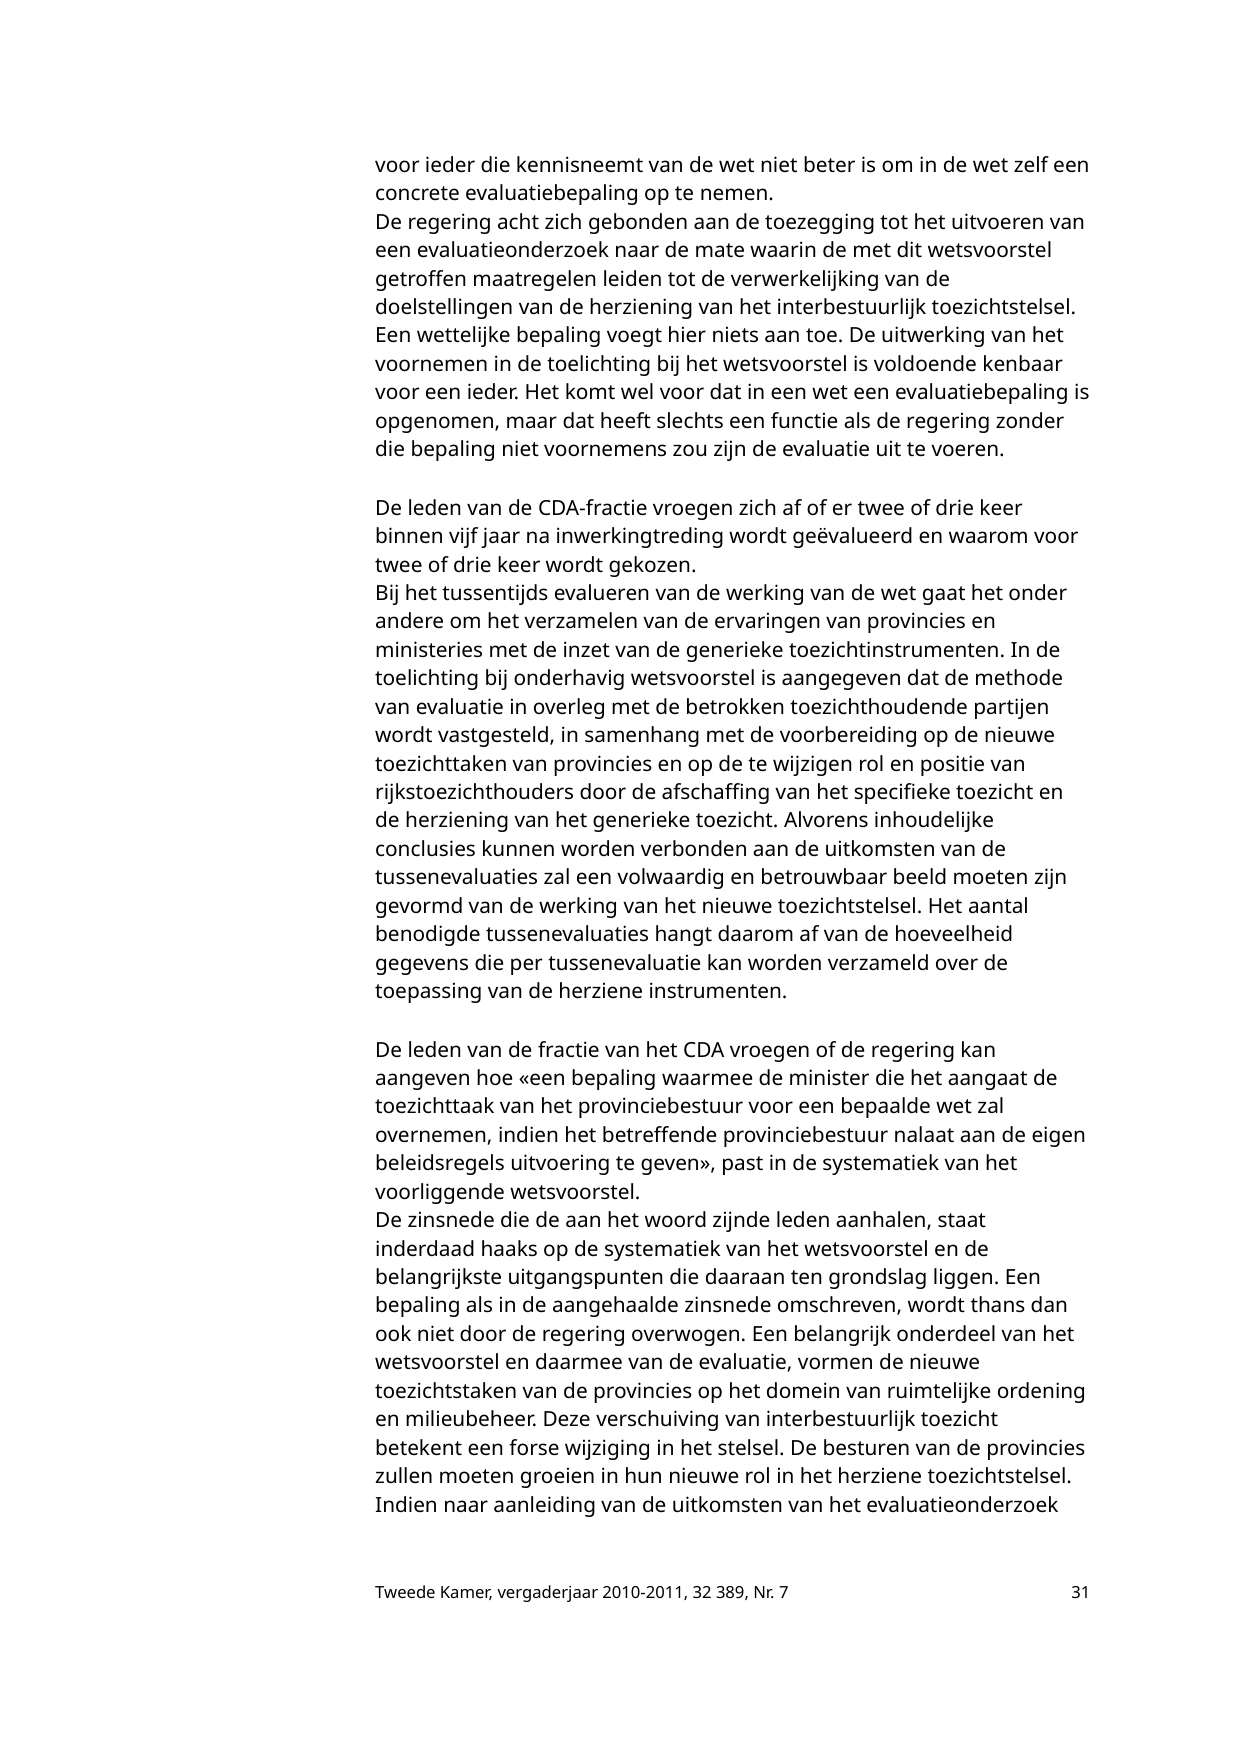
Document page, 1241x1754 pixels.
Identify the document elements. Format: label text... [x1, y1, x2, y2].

text De zinsnede die de aan het woord zijnde leden aanhalen, staat inderdaad haaks op de systematiek van het wetsvoorstel en de belangrijkste uitgangspunten die daaraan ten grondslag liggen. Een bepaling als in de aangehaalde zinsnede omschreven, wordt thans dan ook niet door de regering overwogen. Een belangrijk onderdeel van het wetsvoorstel en daarmee van de evaluatie, vormen de nieuwe toezichtstaken van de provincies op het domein van ruimtelijke ordening en milieubeheer. Deze verschuiving van interbestuurlijk toezicht betekent een forse wijziging in het stelsel. De besturen van de provincies zullen moeten groeien in hun nieuwe rol in het herziene toezichtstelsel. Indien naar aanleiding van de uitkomsten van het evaluatieonderzoek onverhoopt blijkt dat provincies niet naar behoren uitvoering (kunnen) geven aan hun nieuwe toezichtstaak, zal de regering voorstellen moeten doen voor stimuleringsmaatregelen of reparatiewetgeving. Een van de mogelijkheden is dan de in de aangehaalde zinsnede omschreven maatregel. [375, 1234, 1090, 1518]
text De leden van de fractie van het CDA vroegen of de regering kan aangeven hoe «een bepaling waarmee de minister die het aangaat de toezichttaak van het provinciebestuur voor een bepaalde wet zal overnemen, indien het betreffende provinciebestuur nalaat aan de eigen beleidsregels uitvoering te geven», past in de systematiek van het voorliggende wetsvoorstel. [375, 1063, 1090, 1234]
text Bij het tussentijds evalueren van de werking van de wet gaat het onder andere om het verzamelen van de ervaringen van provincies en ministeries met de inzet van de generieke toezichtinstrumenten. In de toelichting bij onderhavig wetsvoorstel is aangegeven dat de methode van evaluatie in overleg met de betrokken toezichthoudende partijen wordt vastgesteld, in samenhang met de voorbereiding op de nieuwe toezichttaken van provincies en op de te wijzigen rol en positie van rijkstoezichthouders door de afschaffing van het specifieke toezicht en de herziening van het generieke toezicht. Alvorens inhoudelijke conclusies kunnen worden verbonden aan de uitkomsten van de tussenevaluaties zal een volwaardig en betrouwbaar beeld moeten zijn gevormd van de werking van het nieuwe toezichtstelsel. Het aantal benodigde tussenevaluaties hangt daarom af van de hoeveelheid gegevens die per tussenevaluatie kan worden verzameld over de toepassing van de herziene instrumenten. [375, 607, 1090, 1033]
text De regering acht zich gebonden aan de toezegging tot het uitvoeren van een evaluatieonderzoek naar de mate waarin de met dit wetsvoorstel getroffen maatregelen leiden tot de verwerkelijking van de doelstellingen van de herziening van het interbestuurlijk toezichtstelsel. Een wettelijke bepaling voegt hier niets aan toe. De uitwerking van het voornemen in de toelichting bij het wetsvoorstel is voldoende kenbaar voor een ieder. Het komt wel voor dat in een wet een evaluatiebepaling is opgenomen, maar dat heeft slechts een functie als de regering zonder die bepaling niet voornemens zou zijn de evaluatie uit te voeren. [375, 235, 1090, 491]
text De leden van de CDA-fractie vroegen zich af of er twee of drie keer binnen vijf jaar na inwerkingtreding wordt geëvalueerd en waarom voor twee of drie keer wordt gekozen. [375, 521, 1090, 607]
text De leden van de CDA-fractie vroegen de regering waarom zij geen evaluatiebepaling heeft opgenomen in het wetsvoorstel. De leden van de SGP-fractie vroegen zich af of het gebruikelijk is om een evaluatietraject te plannen terwijl daar in de wettekst niets over te vinden is, en of het voor ieder die kennisneemt van de wet niet beter is om in de wet zelf een concrete evaluatiebepaling op te nemen. [375, 150, 1090, 235]
